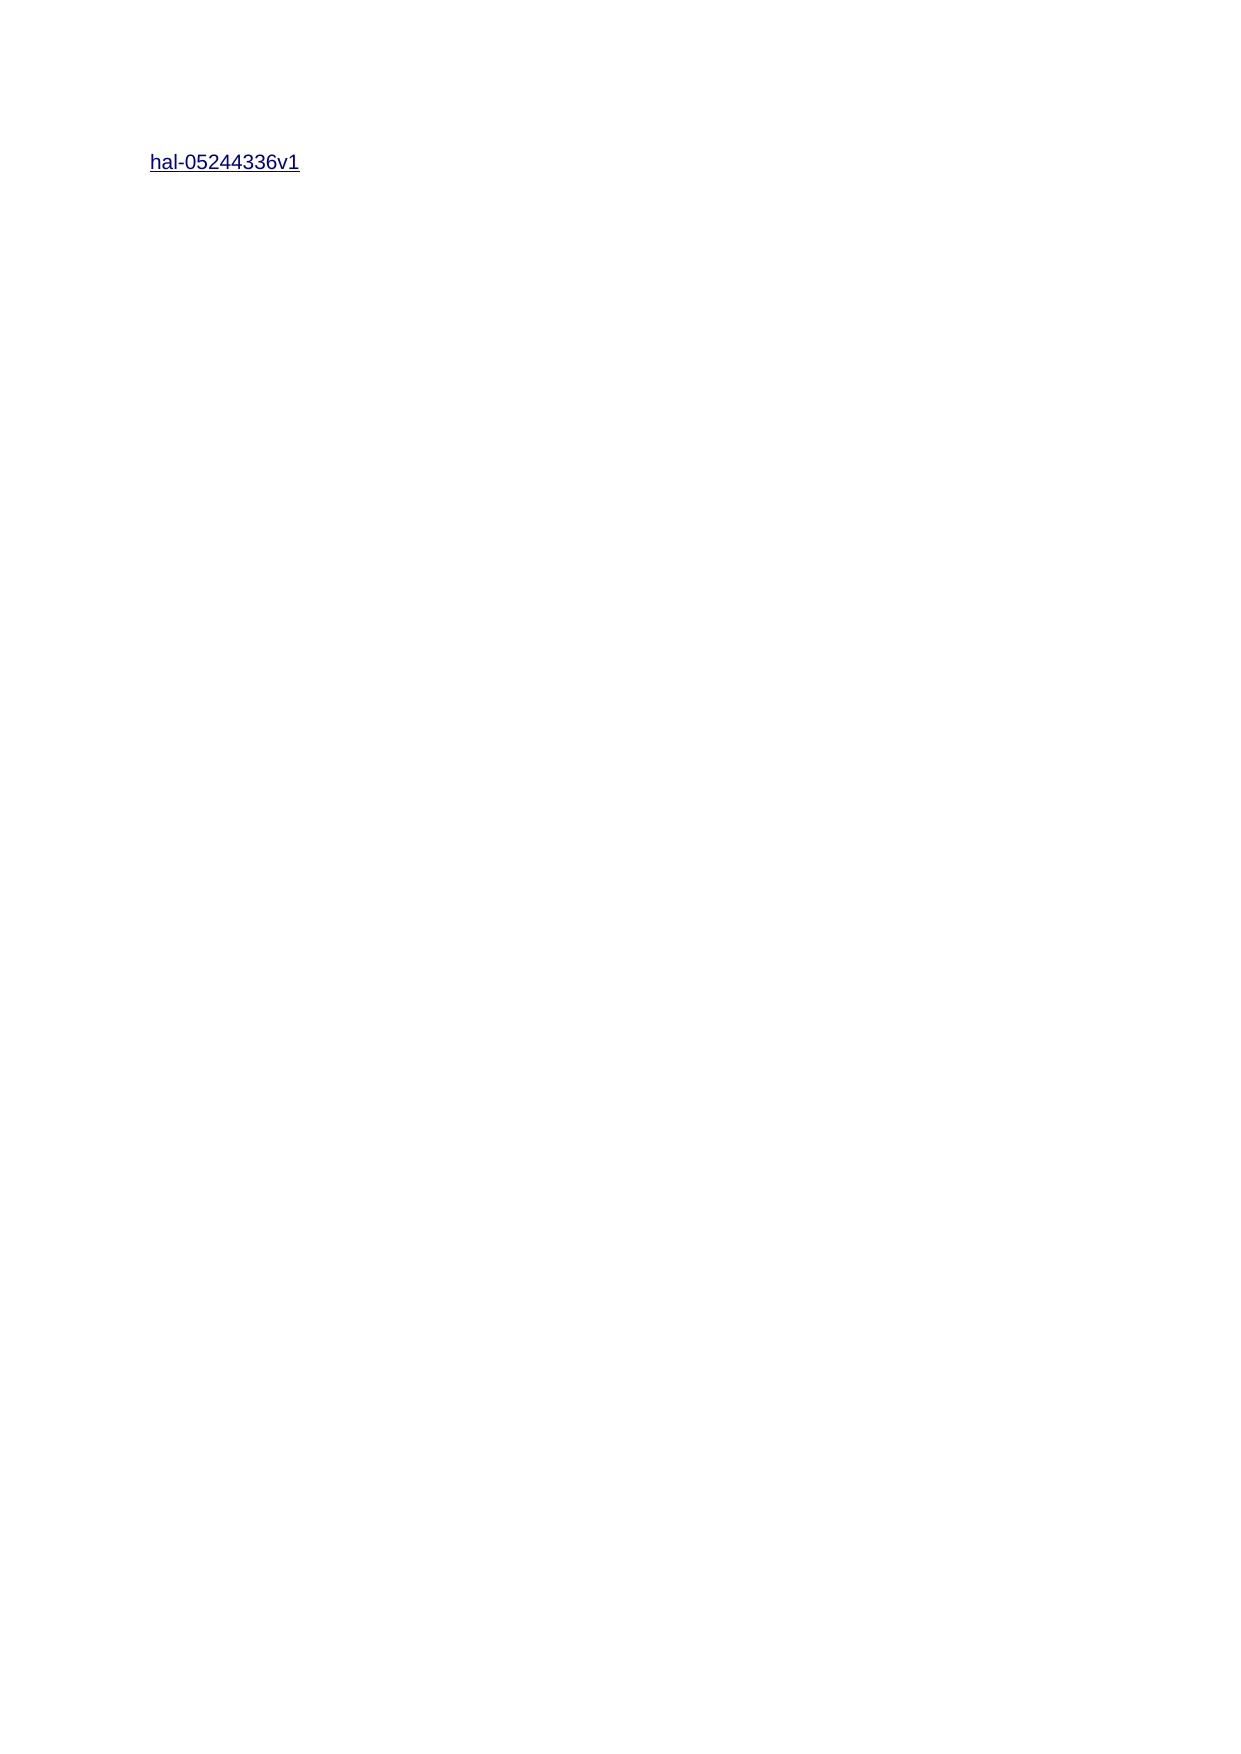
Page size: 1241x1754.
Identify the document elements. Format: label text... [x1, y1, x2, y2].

table_header hal-05244336v1 [150, 150, 1090, 174]
